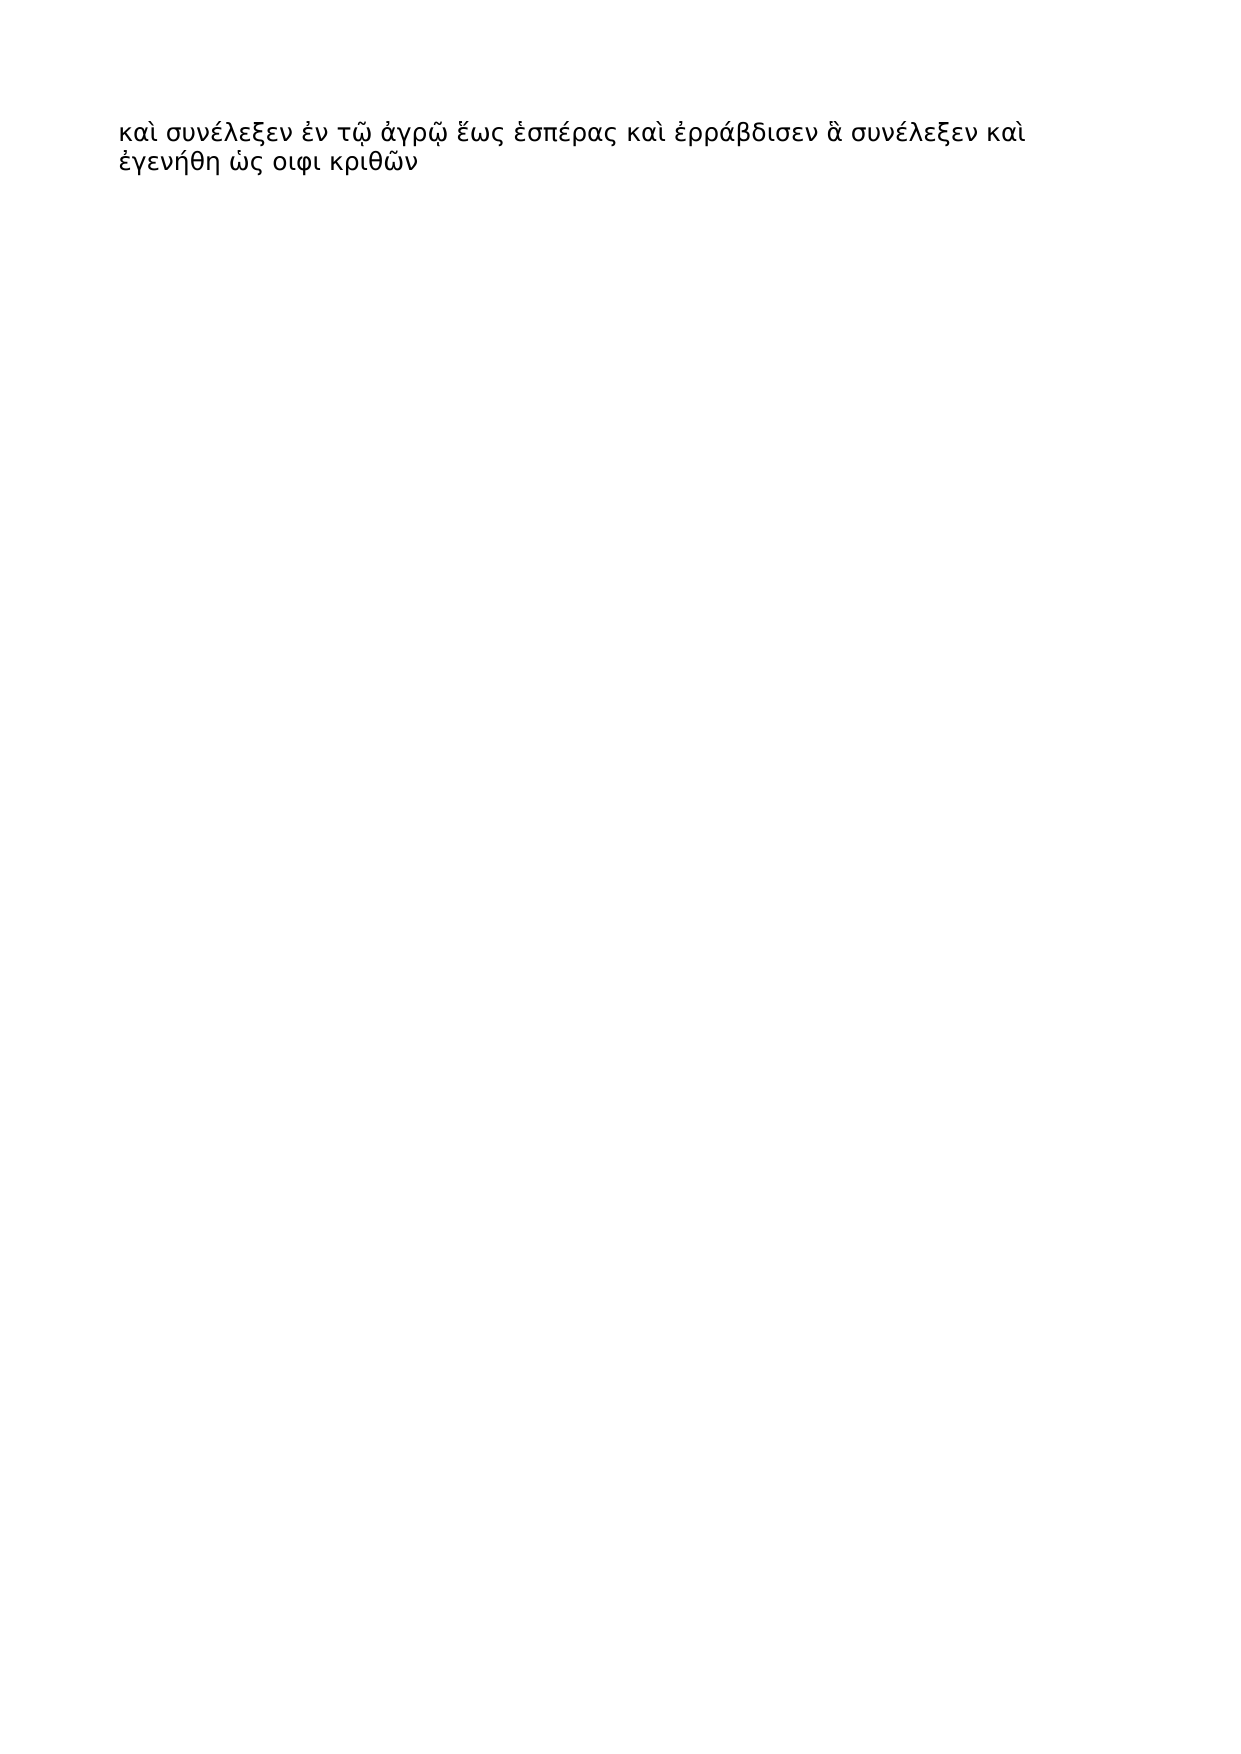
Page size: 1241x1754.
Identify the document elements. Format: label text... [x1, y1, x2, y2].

text καὶ συνέλεξεν ἐν τῷ ἀγρῷ ἕως ἑσπέρας καὶ ἐρράβδισεν ἃ συνέλεξεν καὶ ἐγενήθη ὡς οιφι κριθῶν [118, 118, 1122, 176]
